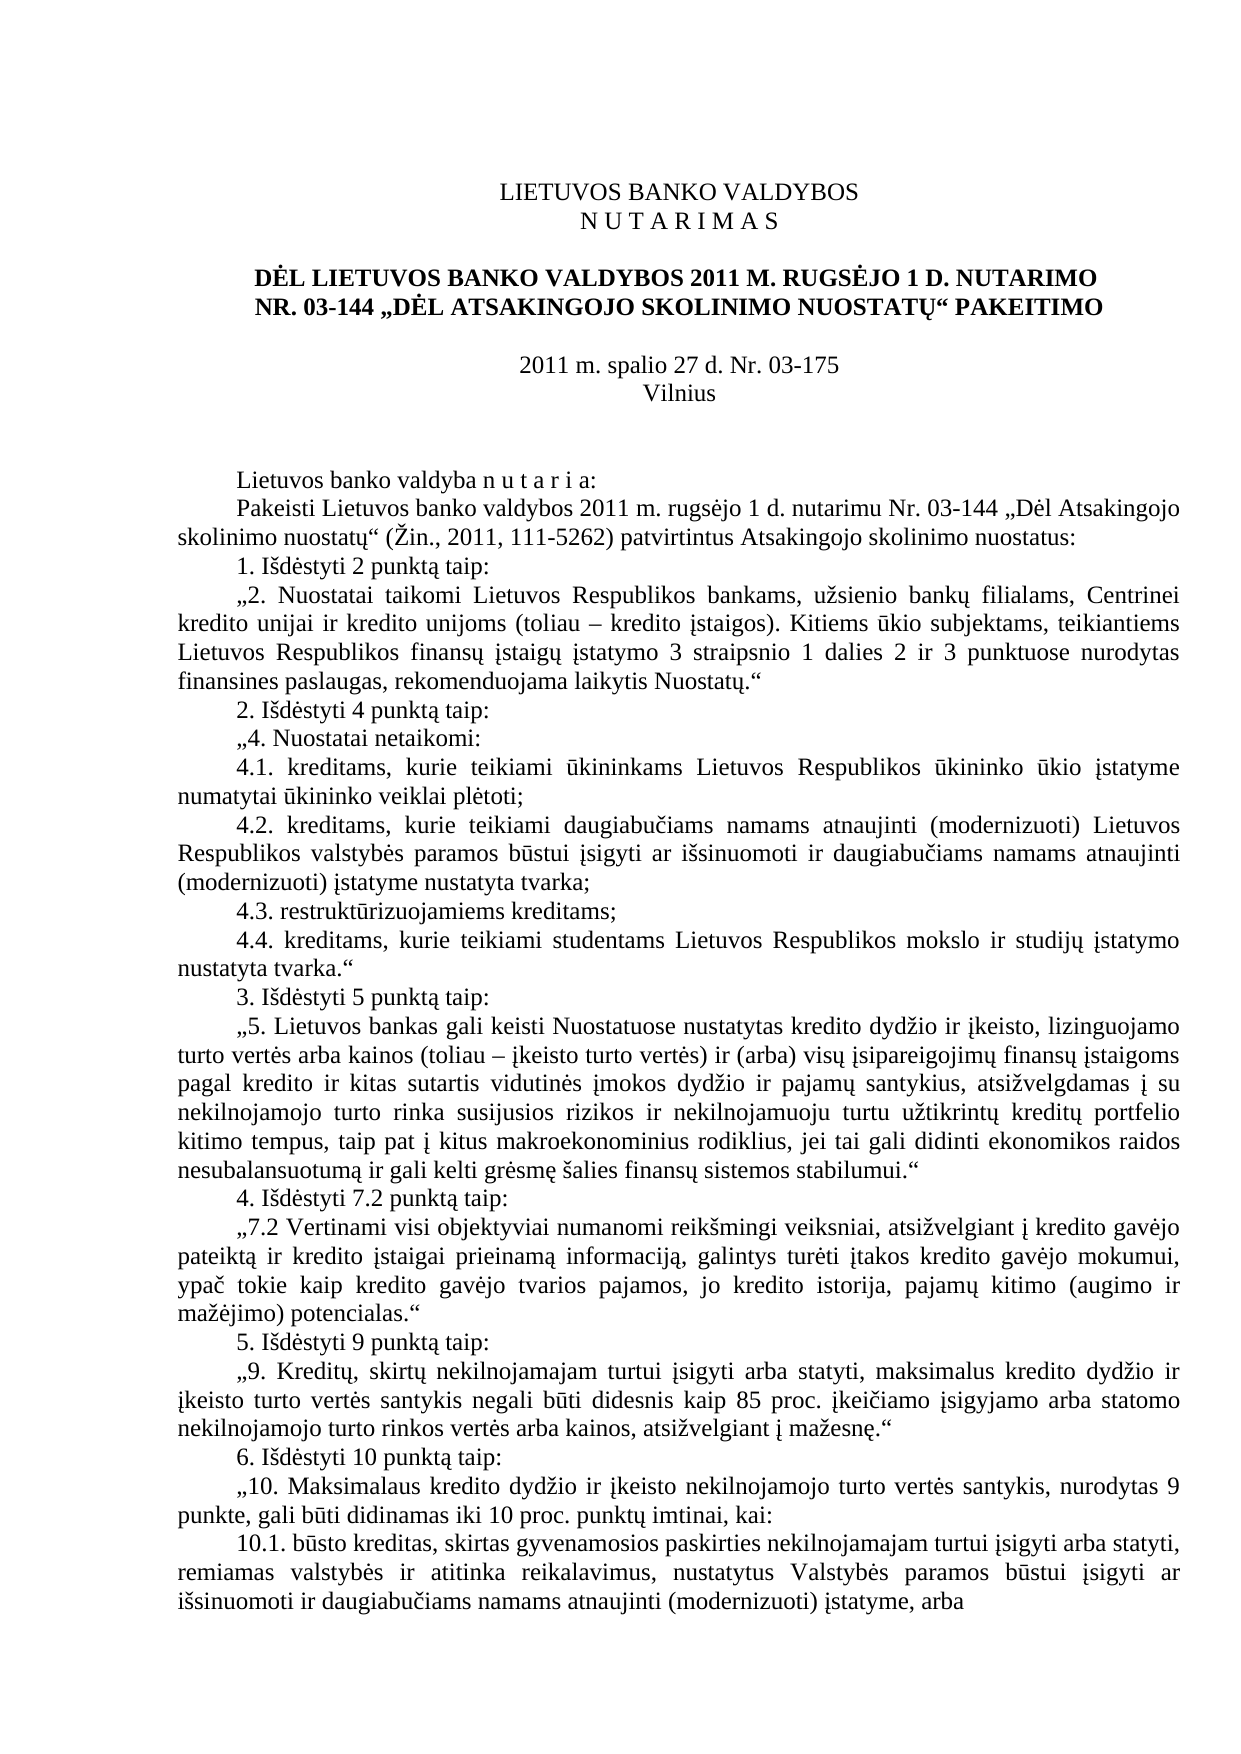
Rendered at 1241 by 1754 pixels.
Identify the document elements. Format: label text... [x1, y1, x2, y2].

text „10. Maksimalaus kredito dydžio ir įkeisto nekilnojamojo turto vertės santykis, nurodytas 9 punkte, gali būti didinamas iki 10 proc. punktų imtinai, kai: [177, 1471, 1181, 1528]
text 2011 m. spalio 27 d. Nr. 03-175 [177, 350, 1181, 378]
text DĖL LIETUVOS BANKO VALDYBOS 2011 M. RUGSĖJO 1 D. NUTARIMO Nr. 03-144 „DĖL ATSAKINGOJO SKOLINIMO NUOSTATŲ“ PAKEITIMO [177, 263, 1181, 321]
text 4.2. kreditams, kurie teikiami daugiabučiams namams atnaujinti (modernizuoti) Lietuvos Respublikos valstybės paramos būstui įsigyti ar išsinuomoti ir daugiabučiams namams atnaujinti (modernizuoti) įstatyme nustatyta tvarka; [177, 810, 1181, 896]
text „9. Kreditų, skirtų nekilnojamajam turtui įsigyti arba statyti, maksimalus kredito dydžio ir įkeisto turto vertės santykis negali būti didesnis kaip 85 proc. įkeičiamo įsigyjamo arba statomo nekilnojamojo turto rinkos vertės arba kainos, atsižvelgiant į mažesnę.“ [177, 1356, 1181, 1442]
text 10.1. būsto kreditas, skirtas gyvenamosios paskirties nekilnojamajam turtui įsigyti arba statyti, remiamas valstybės ir atitinka reikalavimus, nustatytus Valstybės paramos būstui įsigyti ar išsinuomoti ir daugiabučiams namams atnaujinti (modernizuoti) įstatyme, arba [177, 1528, 1181, 1615]
text „5. Lietuvos bankas gali keisti Nuostatuose nustatytas kredito dydžio ir įkeisto, lizinguojamo turto vertės arba kainos (toliau – įkeisto turto vertės) ir (arba) visų įsipareigojimų finansų įstaigoms pagal kredito ir kitas sutartis vidutinės įmokos dydžio ir pajamų santykius, atsižvelgdamas į su nekilnojamojo turto rinka susijusios rizikos ir nekilnojamuoju turtu užtikrintų kreditų portfelio kitimo tempus, taip pat į kitus makroekonominius rodiklius, jei tai gali didinti ekonomikos raidos nesubalansuotumą ir gali kelti grėsmę šalies finansų sistemos stabilumui.“ [177, 1011, 1181, 1183]
text 5. Išdėstyti 9 punktą taip: [177, 1327, 1181, 1356]
text Pakeisti Lietuvos banko valdybos 2011 m. rugsėjo 1 d. nutarimu Nr. 03-144 „Dėl Atsakingojo skolinimo nuostatų“ (Žin., 2011, 111-5262) patvirtintus Atsakingojo skolinimo nuostatus: [177, 493, 1181, 551]
text 4. Išdėstyti 7.2 punktą taip: [177, 1183, 1181, 1212]
text 3. Išdėstyti 5 punktą taip: [177, 982, 1181, 1011]
text Vilnius [177, 378, 1181, 407]
text 6. Išdėstyti 10 punktą taip: [177, 1442, 1181, 1471]
text Lietuvos banko valdyba nutaria: [177, 465, 1181, 493]
text NUTARIMAS [177, 206, 1181, 235]
text „4. Nuostatai netaikomi: [177, 723, 1181, 752]
text 2. Išdėstyti 4 punktą taip: [177, 695, 1181, 723]
text 4.1. kreditams, kurie teikiami ūkininkams Lietuvos Respublikos ūkininko ūkio įstatyme numatytai ūkininko veiklai plėtoti; [177, 752, 1181, 810]
text „7.2 Vertinami visi objektyviai numanomi reikšmingi veiksniai, atsižvelgiant į kredito gavėjo pateiktą ir kredito įstaigai prieinamą informaciją, galintys turėti įtakos kredito gavėjo mokumui, ypač tokie kaip kredito gavėjo tvarios pajamos, jo kredito istorija, pajamų kitimo (augimo ir mažėjimo) potencialas.“ [177, 1212, 1181, 1327]
text LIETUVOS BANKO VALDYBOS [177, 177, 1181, 206]
text 4.3. restruktūrizuojamiems kreditams; [177, 896, 1181, 925]
text „2. Nuostatai taikomi Lietuvos Respublikos bankams, užsienio bankų filialams, Centrinei kredito unijai ir kredito unijoms (toliau – kredito įstaigos). Kitiems ūkio subjektams, teikiantiems Lietuvos Respublikos finansų įstaigų įstatymo 3 straipsnio 1 dalies 2 ir 3 punktuose nurodytas finansines paslaugas, rekomenduojama laikytis Nuostatų.“ [177, 580, 1181, 695]
text 4.4. kreditams, kurie teikiami studentams Lietuvos Respublikos mokslo ir studijų įstatymo nustatyta tvarka.“ [177, 925, 1181, 982]
text 1. Išdėstyti 2 punktą taip: [177, 551, 1181, 580]
